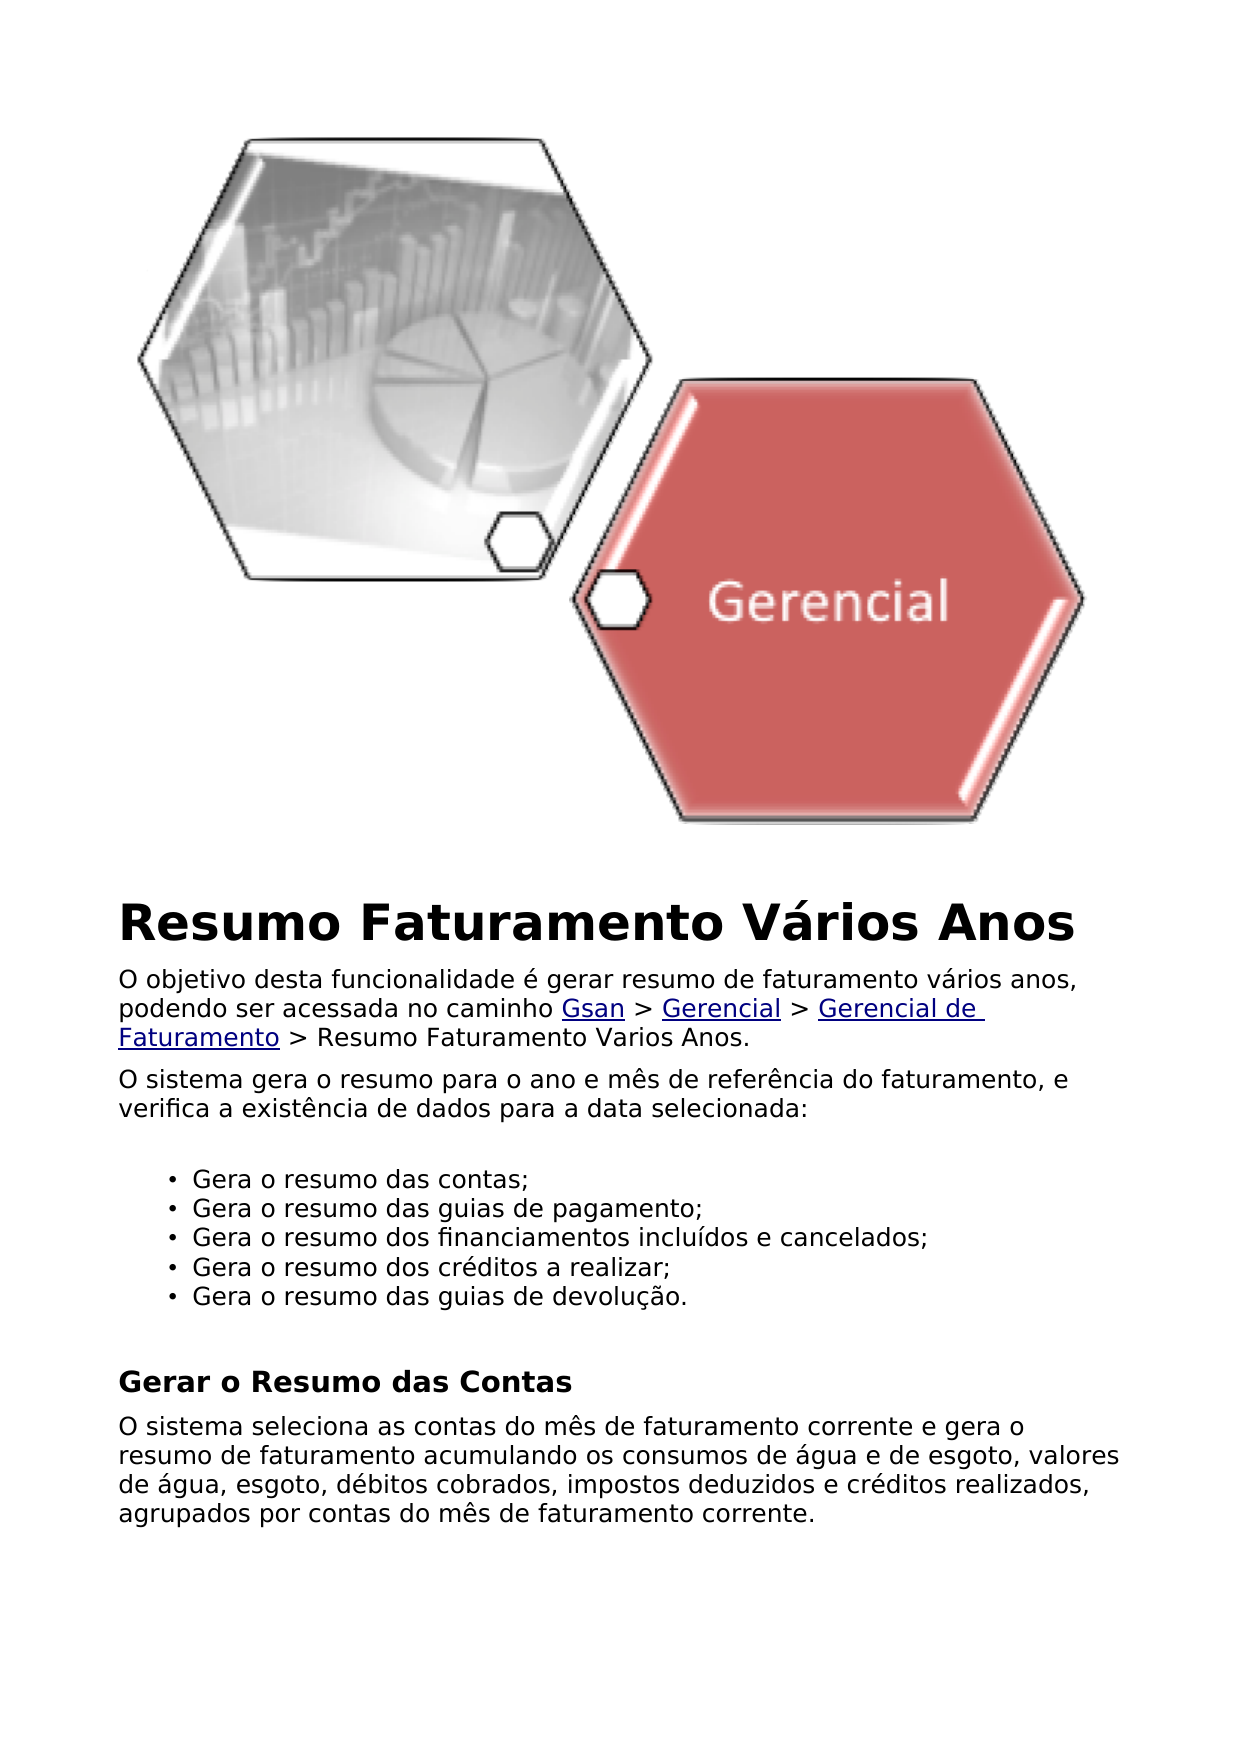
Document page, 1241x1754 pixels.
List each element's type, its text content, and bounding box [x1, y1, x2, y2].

text O objetivo desta funcionalidade é gerar resumo de faturamento vários anos, podendo ser acessada no caminho Gsan > Gerencial > Gerencial de Faturamento > Resumo Faturamento Varios Anos. [118, 965, 1122, 1052]
list Gera o resumo das contas; [177, 1165, 1122, 1194]
subtitle Resumo Faturamento Vários Anos [118, 894, 1122, 952]
list Gera o resumo das guias de pagamento; [177, 1194, 1122, 1223]
text O sistema gera o resumo para o ano e mês de referência do faturamento, e verifica a existência de dados para a data selecionada: [118, 1065, 1122, 1123]
list Gera o resumo dos financiamentos incluídos e cancelados; [177, 1223, 1122, 1253]
subtitle Gerar o Resumo das Contas [118, 1366, 1122, 1399]
picture [118, 118, 1123, 828]
text O sistema seleciona as contas do mês de faturamento corrente e gera o resumo de faturamento acumulando os consumos de água e de esgoto, valores de água, esgoto, débitos cobrados, impostos deduzidos e créditos realizados, agrupados por contas do mês de faturamento corrente. [118, 1412, 1122, 1529]
list Gera o resumo das guias de devolução. [177, 1282, 1122, 1311]
list Gera o resumo dos créditos a realizar; [177, 1253, 1122, 1282]
